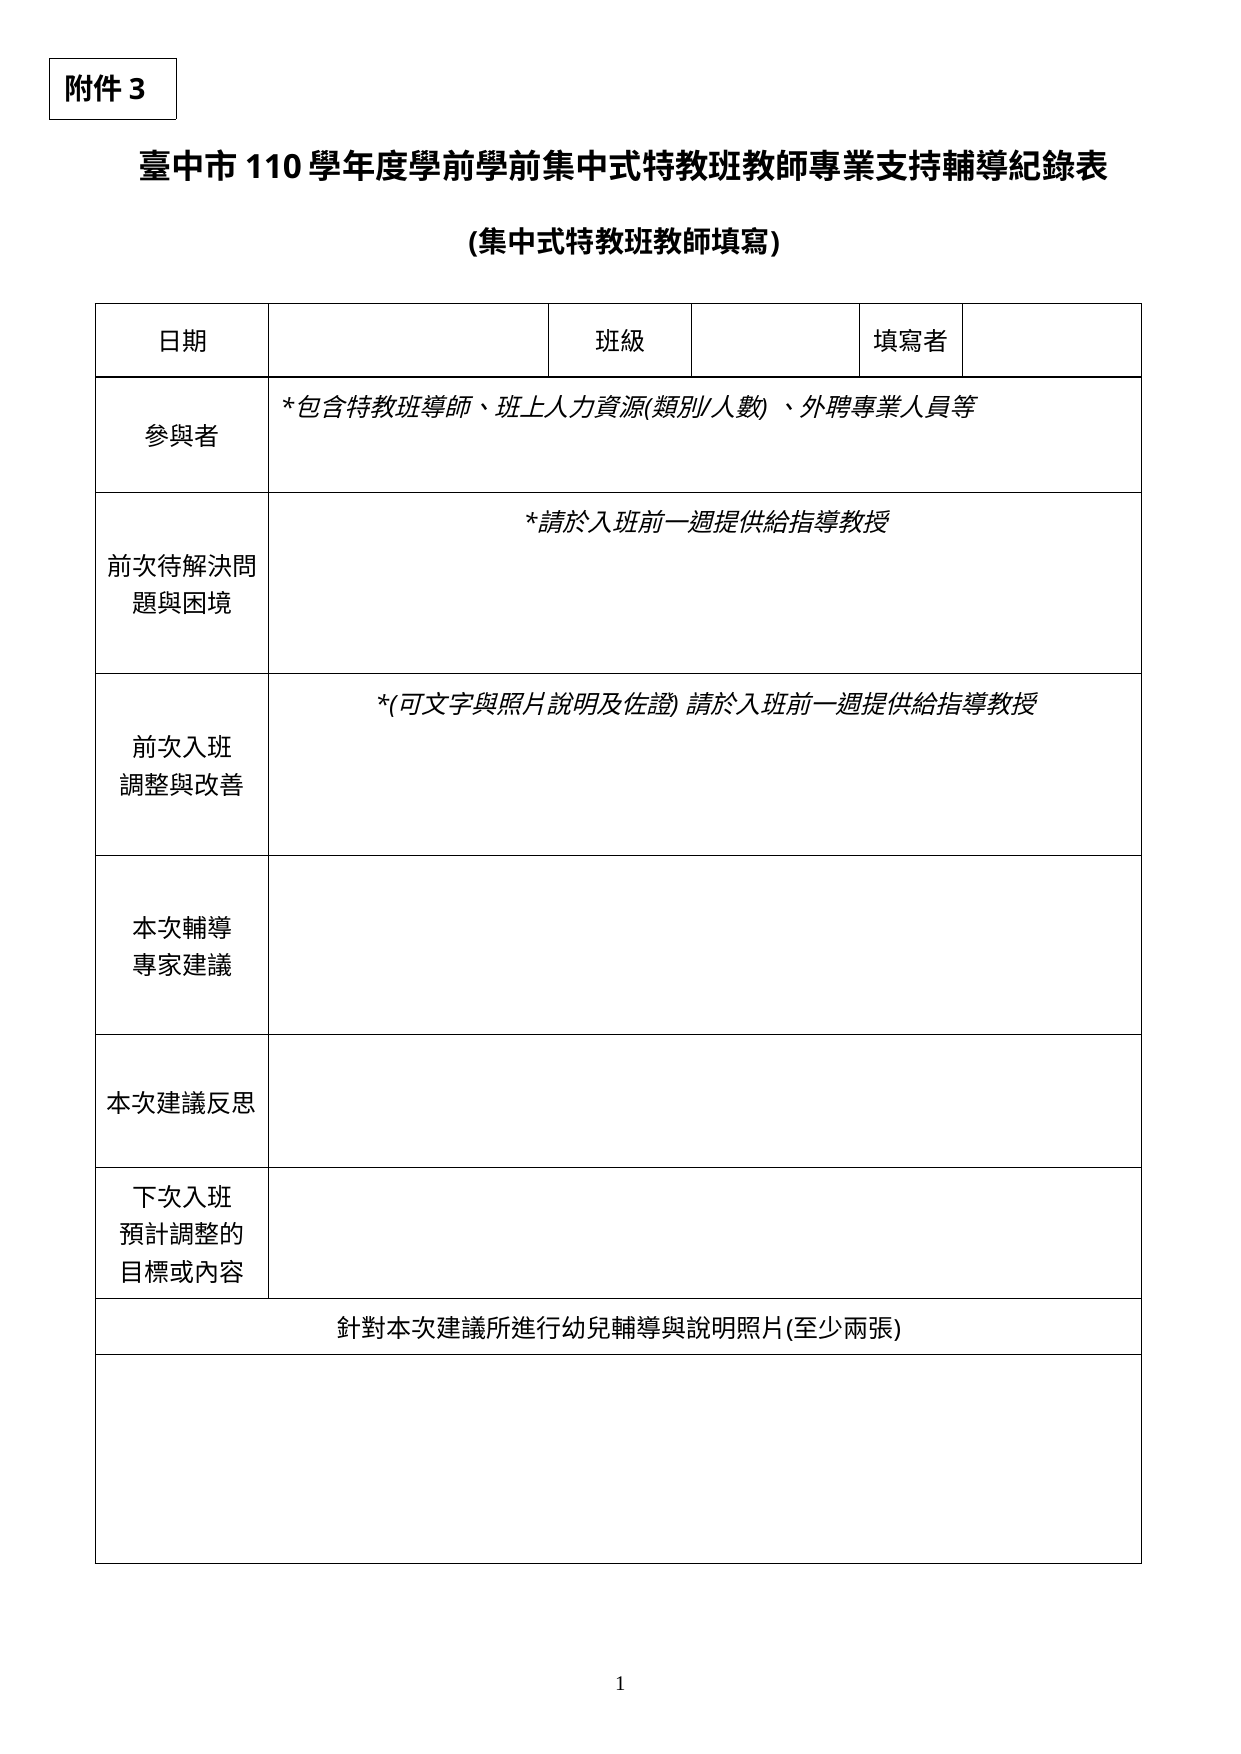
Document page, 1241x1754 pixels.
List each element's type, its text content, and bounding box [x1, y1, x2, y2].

table_cell [96, 1355, 1141, 1563]
text 附件3 [64, 66, 161, 108]
table_cell *包含特教班導師、班上人力資源(類別/人數) 、外聘專業人員等 [269, 378, 1141, 492]
table_header 填寫者 [860, 304, 962, 376]
table_cell 下次入班 預計調整的 目標或內容 [96, 1168, 268, 1298]
table_cell [269, 856, 1141, 1034]
table_cell [269, 1168, 1141, 1298]
table_header [963, 304, 1141, 376]
table_cell 參與者 [96, 378, 268, 492]
table_cell *(可文字與照片說明及佐證) 請於入班前一週提供給指導教授 [269, 674, 1141, 854]
table_cell *請於入班前一週提供給指導教授 [269, 493, 1141, 673]
table_cell 前次待解決問題與困境 [96, 493, 268, 673]
table_header 班級 [549, 304, 691, 376]
table_header 日期 [96, 304, 268, 376]
table_cell 前次入班 調整與改善 [96, 674, 268, 854]
text (集中式特教班教師填寫) [106, 202, 1134, 277]
table_header [269, 304, 548, 376]
table_cell 本次建議反思 [96, 1035, 268, 1167]
table_header [692, 304, 859, 376]
text 臺中市110學年度學前學前集中式特教班教師專業支持輔導紀錄表 [106, 127, 1140, 202]
table_cell [269, 1035, 1141, 1167]
table_cell 針對本次建議所進行幼兒輔導與說明照片(至少兩張) [96, 1299, 1141, 1353]
table_cell 本次輔導 專家建議 [96, 856, 268, 1034]
